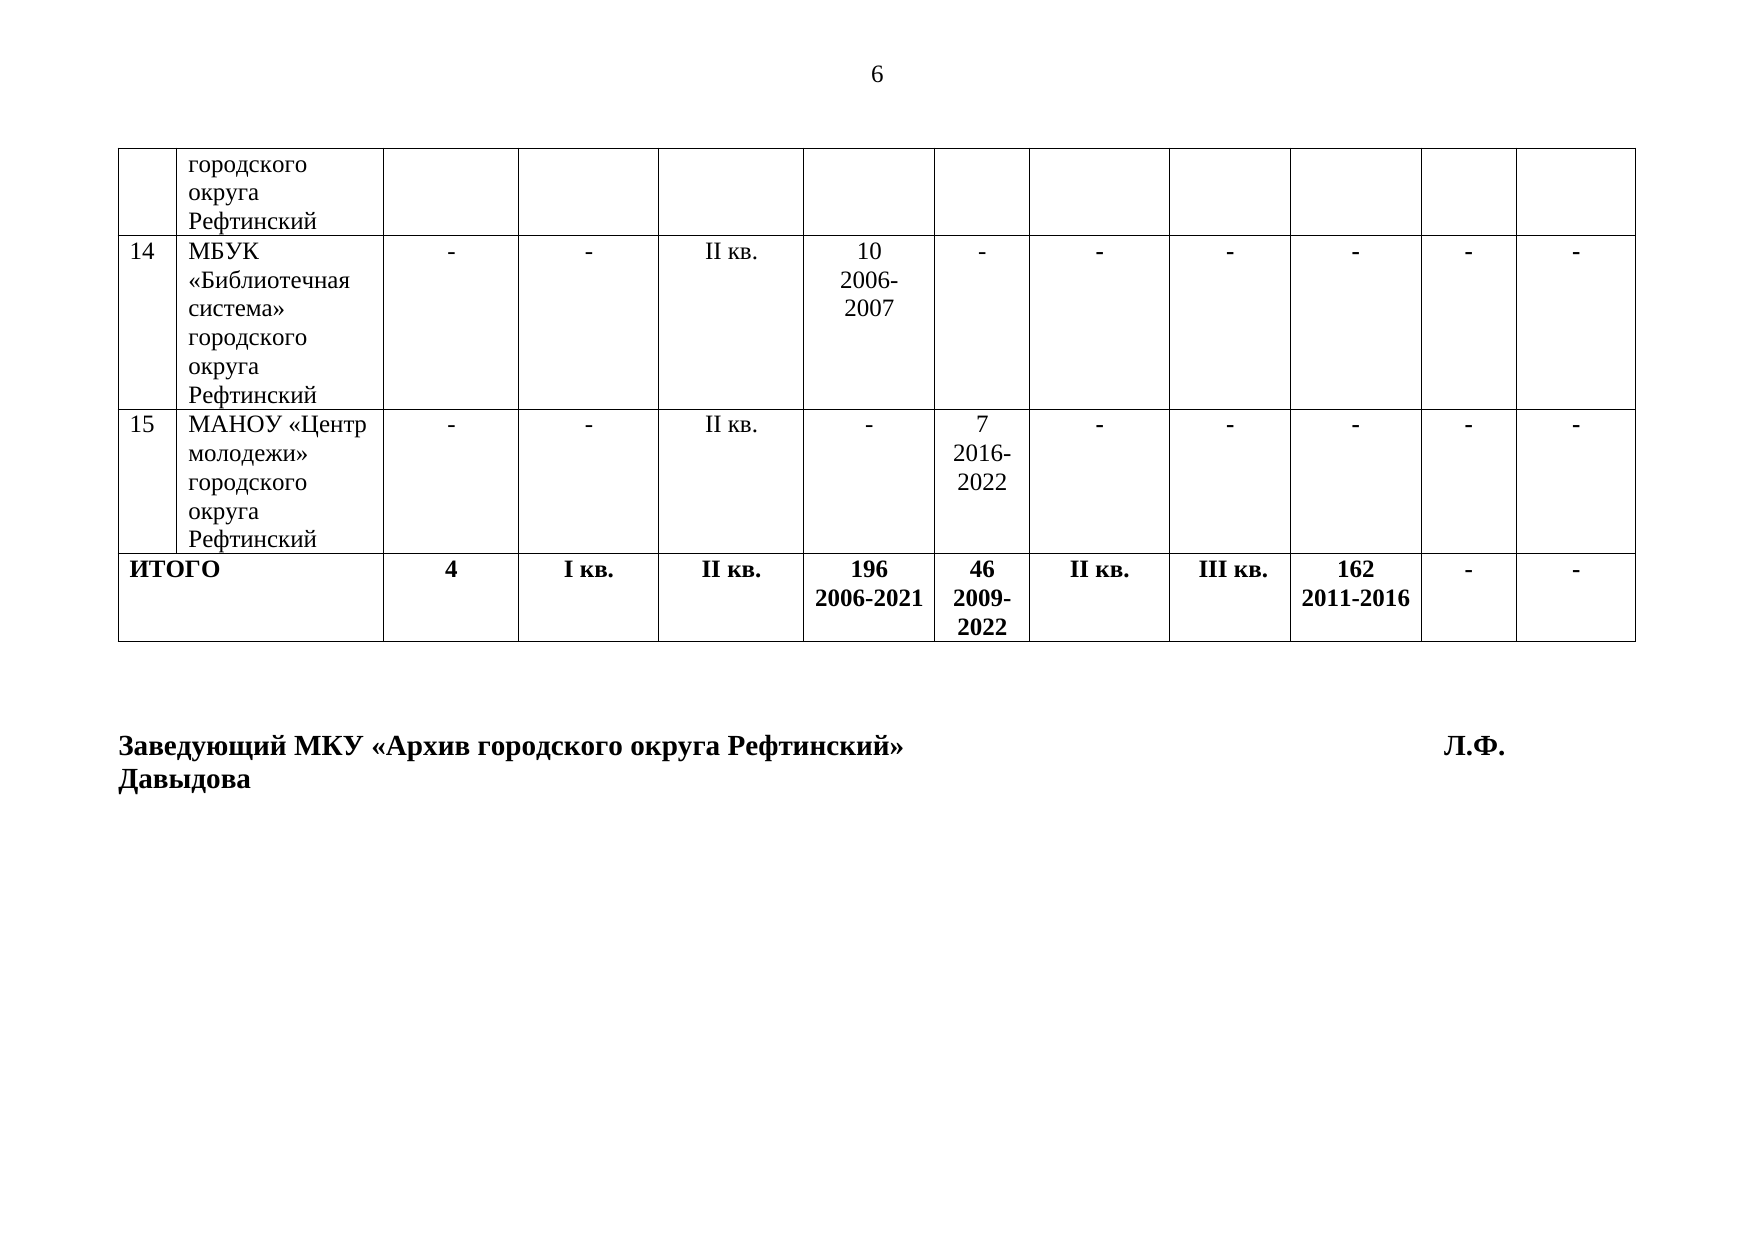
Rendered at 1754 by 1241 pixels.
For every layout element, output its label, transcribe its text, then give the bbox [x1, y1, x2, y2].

table_cell - [1517, 554, 1635, 641]
table_cell - [519, 149, 658, 235]
table_cell 4 [384, 554, 518, 641]
table_cell - [935, 236, 1029, 408]
table_cell II кв. [659, 236, 803, 408]
table_cell 15 [119, 410, 176, 553]
table_cell ИТОГО [119, 554, 383, 641]
table_cell - [384, 149, 518, 235]
table_cell - [1517, 236, 1635, 408]
table_cell 7 2016-2022 [935, 410, 1029, 553]
table_cell МАНОУ «Центр молодежи» городского округа Рефтинский [177, 410, 383, 553]
table_cell - [384, 236, 518, 408]
table_cell - [804, 410, 934, 553]
table_cell 162 2011-2016 [1291, 554, 1421, 641]
table_cell 196 2006-2021 [804, 554, 934, 641]
table_cell - [1422, 236, 1516, 408]
table_cell - [1170, 410, 1290, 553]
table_cell 10 2006- 2007 [804, 236, 934, 408]
table_cell - [1030, 410, 1169, 553]
table_cell 46 2009-2022 [935, 554, 1029, 641]
table_cell - [519, 236, 658, 408]
table_cell - [935, 149, 1029, 235]
table_cell II кв. [659, 554, 803, 641]
table_cell - [519, 410, 658, 553]
table_cell - [1170, 149, 1290, 235]
table_cell - [1517, 410, 1635, 553]
table_cell - [1291, 149, 1421, 235]
table_cell - [1291, 410, 1421, 553]
table_cell [659, 149, 803, 235]
text Заведующий МКУ «Архив городского округа Рефтинский» Л.Ф. Давыдова [118, 728, 1636, 795]
table_cell 14 [119, 236, 176, 408]
table_cell - [1030, 236, 1169, 408]
table_cell - [1030, 149, 1169, 235]
table_cell III кв. [1170, 554, 1290, 641]
table_cell МБУК «Библиотечная система» городского округа Рефтинский [177, 236, 383, 408]
table_cell - [1422, 410, 1516, 553]
table_cell городского округа Рефтинский [177, 149, 383, 235]
table_cell - [384, 410, 518, 553]
table_cell - [1422, 554, 1516, 641]
table_cell [119, 149, 176, 235]
table_cell II кв. [659, 410, 803, 553]
table_cell [804, 149, 934, 235]
table_cell - [1291, 236, 1421, 408]
table_cell - [1170, 236, 1290, 408]
table_cell - [1422, 149, 1516, 235]
table_cell II кв. [1030, 554, 1169, 641]
table_cell I кв. [519, 554, 658, 641]
table_cell - [1517, 149, 1635, 235]
